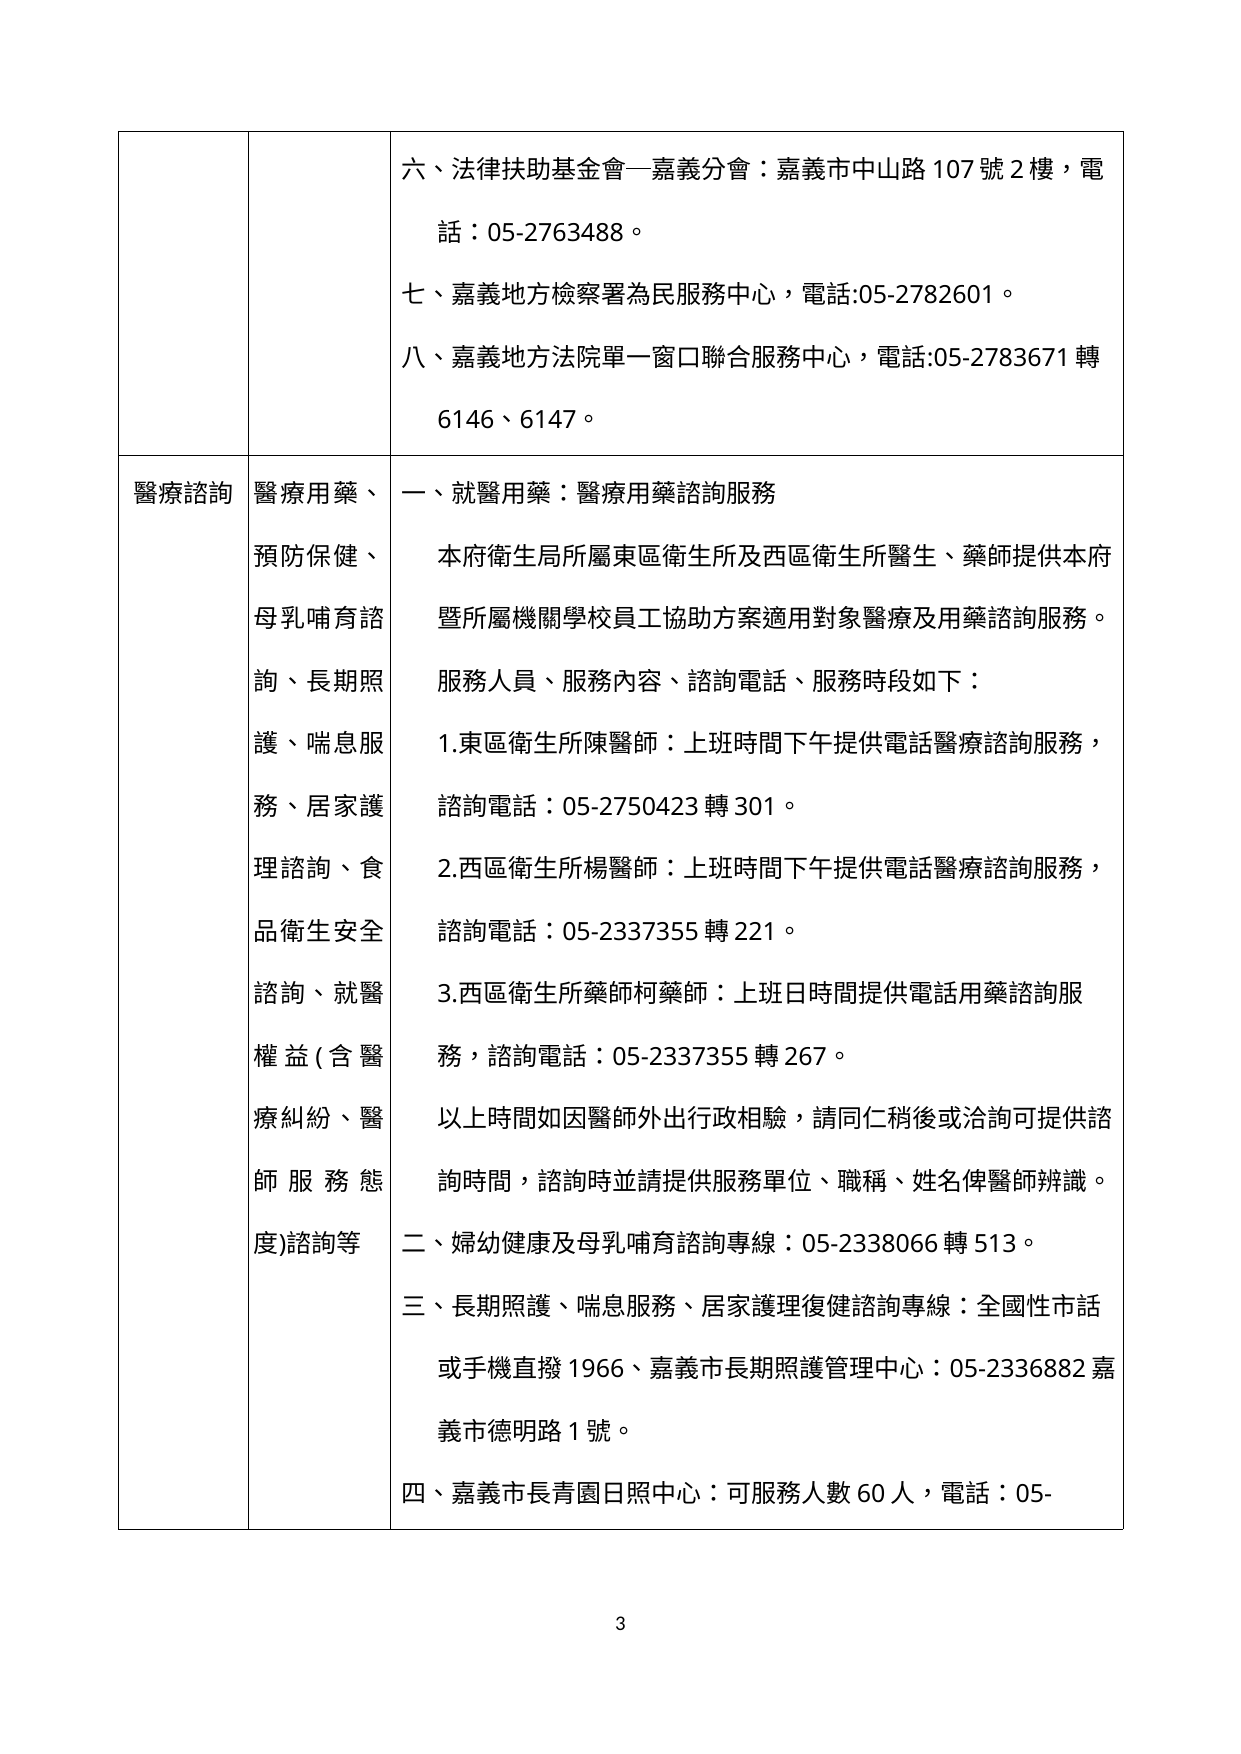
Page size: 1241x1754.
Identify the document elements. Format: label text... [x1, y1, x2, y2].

table_cell [249, 132, 390, 455]
table_cell 就醫用藥：醫療用藥諮詢服務 本府衛生局所屬東區衛生所及西區衛生所醫生、藥師提供本府暨所屬機關學校員工協助方案適用對象醫療及用藥諮詢服務。服務人員、服務內容、諮詢電話、服務時段如下： 1.東區衛生所陳醫師：上班時間下午提供電話醫療諮詢服務，諮詢電話：05-2750423轉301。 2.西區衛生所楊醫師：上班時間下午提供電話醫療諮詢服務，諮詢電話：05-2337355轉221。 3.西區衛生所藥師柯藥師：上班日時間提供電話用藥諮詢服務，諮詢電話：05-2337355轉267。 以上時間如因醫師外出行政相驗，請同仁稍後或洽詢可提供諮詢時間，諮詢時並請提供服務單位、職稱、姓名俾醫師辨識。 婦幼健康及母乳哺育諮詢專線：05-2338066轉513。 長期照護、喘息服務、居家護理復健諮詢專線：全國性市話或手機直撥1966、嘉義市長期照護管理中心：05-2336882嘉義市德明路1號。 嘉義市長青園日照中心：可服務人數60人，電話：05-2760217。 戒菸服務諮詢專線：嘉義市政府衛生局企劃科05-2910332。 毒品防制及心理衛生中心：提供酒癮戒治、精神疾病防治，諮詢電話:05-2338177；毒品防制專線電話:05-2810995，0800770885轉3轉1(免費)。 食品安全諮詢： 1.衛生福利部食品衛生管理署網站https://www.fda.gov.tw/TC/index.aspx：食品、藥品、化妝品等安全及用量等相關資訊 2.衛生福利部國民健康署網站https://www.hpa.gov.tw/Home/Index.aspx：婦幼、青少年、老年健康及各類疾病防治資訊 [391, 456, 1123, 1529]
table_cell 醫療用藥、預防保健、母乳哺育諮詢、長期照護、喘息服務、居家護理諮詢、食品衛生安全諮詢、就醫權益(含醫療糾紛、醫師服務態度)諮詢等 [249, 456, 390, 1529]
table_cell [119, 132, 248, 455]
table_cell 醫療諮詢 [119, 456, 248, 1529]
table_cell 本府法律諮詢線上申請系統https://laf.chiayi.gov.tw/。 法律諮詢(府內)：嘉義市政府行政處法制科 地址：嘉義市中山路199號7樓 電話：05-2254321轉711 法律扶助：嘉義市政府民政處自治行政科 地址：嘉義市中山路199號3樓 電話：05-2254321轉339 免費法律諮詢： 每週二、週五上午9點30分至12時於嘉義市政府一樓法扶諮詢室；每週一上午9時30分至12時於嘉義市東區區公所四樓調解室；每週三上午9時30分至12時於嘉義市西區區公所三樓會議室；每星期四下午2時至5時於嘉義市婦女福利中心，由專業律師解答法律問題。 消費糾紛諮詢或申訴：嘉義市政府消費者保護官黃崇傑，嘉義市中山路199號6樓，電話05-2254321轉606，上班時間可諮詢，地點：參議秘書室。 法律扶助基金會─嘉義分會：嘉義市中山路107號2樓，電話：05-2763488。 嘉義地方檢察署為民服務中心，電話:05-2782601。 嘉義地方法院單一窗口聯合服務中心，電話:05-2783671轉6146、6147。 [391, 132, 1123, 455]
